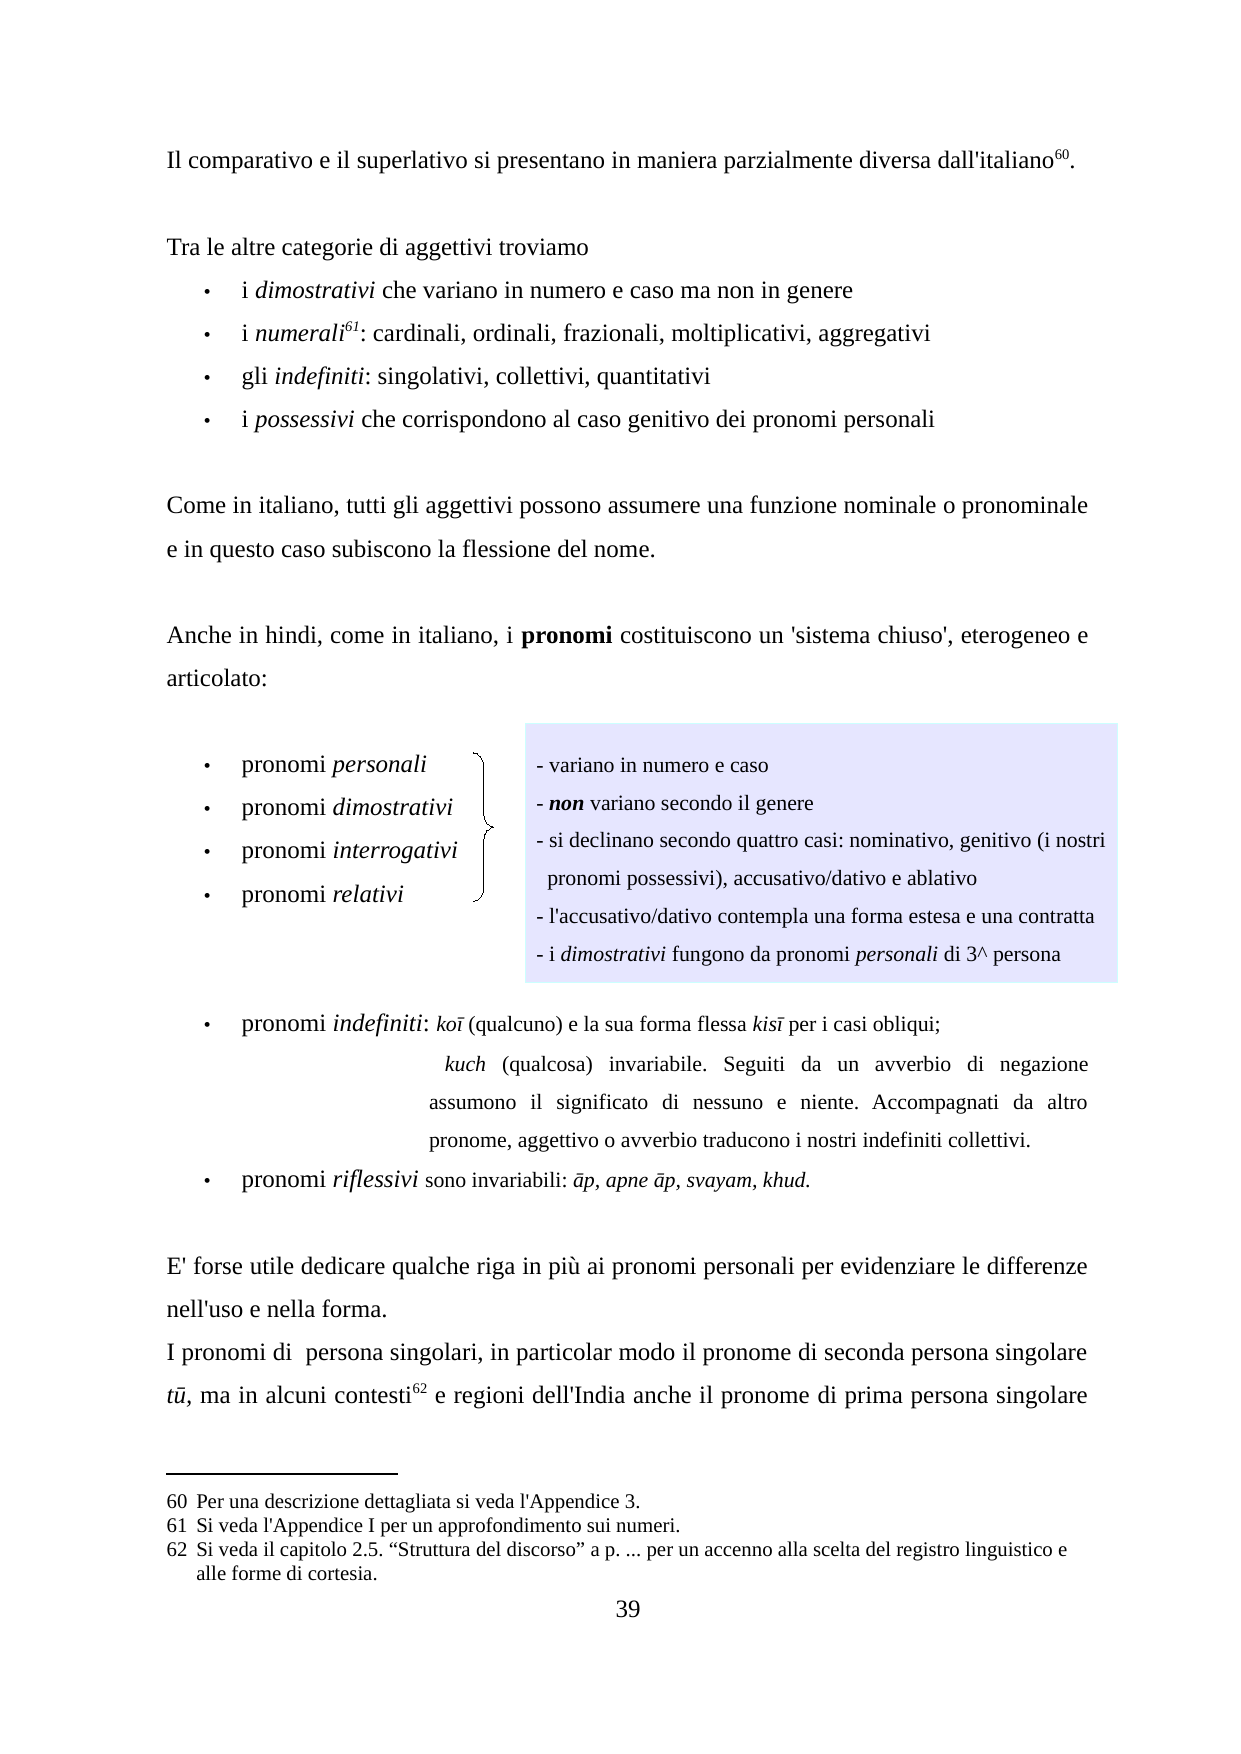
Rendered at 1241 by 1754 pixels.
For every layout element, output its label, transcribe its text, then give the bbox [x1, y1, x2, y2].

list Si veda l'Appendice I per un approfondimento sui numeri. [166, 1513, 1089, 1537]
list pronomi relativi [204, 879, 525, 907]
text Per una descrizione dettagliata si veda l'Appendice 3. [166, 1489, 1089, 1513]
text Tra le altre categorie di aggettivi troviamo [166, 232, 1089, 261]
list i possessivi che corrispondono al caso genitivo dei pronomi personali [204, 404, 1089, 433]
text Si veda il capitolo 2.5. “Struttura del discorso” a p. ... per un accenno alla scelta del registro linguistico e alle forme di cortesia. [166, 1537, 1089, 1585]
list pronomi interrogativi [204, 836, 525, 864]
text E' forse utile dedicare qualche riga in più ai pronomi personali per evidenziare le differenze nell'uso e nella forma. [166, 1251, 1089, 1323]
list pronomi personali [204, 749, 525, 778]
list pronomi riflessivi sono invariabili: āp, apne āp, svayam, khud. [204, 1164, 1089, 1193]
list i dimostrativi che variano in numero e caso ma non in genere [204, 275, 1089, 304]
list kuch (qualcosa) invariabile. Seguiti da un avverbio di negazione assumono il significato di nessuno e niente. Accompagnati da altro pronome, aggettivo o avverbio traducono i nostri indefiniti collettivi. [391, 1051, 1089, 1152]
list pronomi dimostrativi [204, 792, 525, 821]
list i numerali: cardinali, ordinali, frazionali, moltiplicativi, aggregativi [204, 318, 1089, 347]
list pronomi indefiniti: koī (qualcuno) e la sua forma flessa kisī per i casi obliqui; [204, 1008, 1089, 1037]
text I pronomi di persona singolari, in particolar modo il pronome di seconda persona singolare tū, ma in alcuni contesti e regioni dell'India anche il pronome di prima persona singolare [166, 1337, 1089, 1409]
text Come in italiano, tutti gli aggettivi possono assumere una funzione nominale o pronominale e in questo caso subiscono la flessione del nome. [166, 491, 1089, 562]
text Il comparativo e il superlativo si presentano in maniera parzialmente diversa dall'italiano. [166, 146, 1089, 174]
text Anche in hindi, come in italiano, i pronomi costituiscono un 'sistema chiuso', eterogeneo e articolato: [166, 620, 1089, 692]
list gli indefiniti: singolativi, collettivi, quantitativi [204, 361, 1089, 390]
